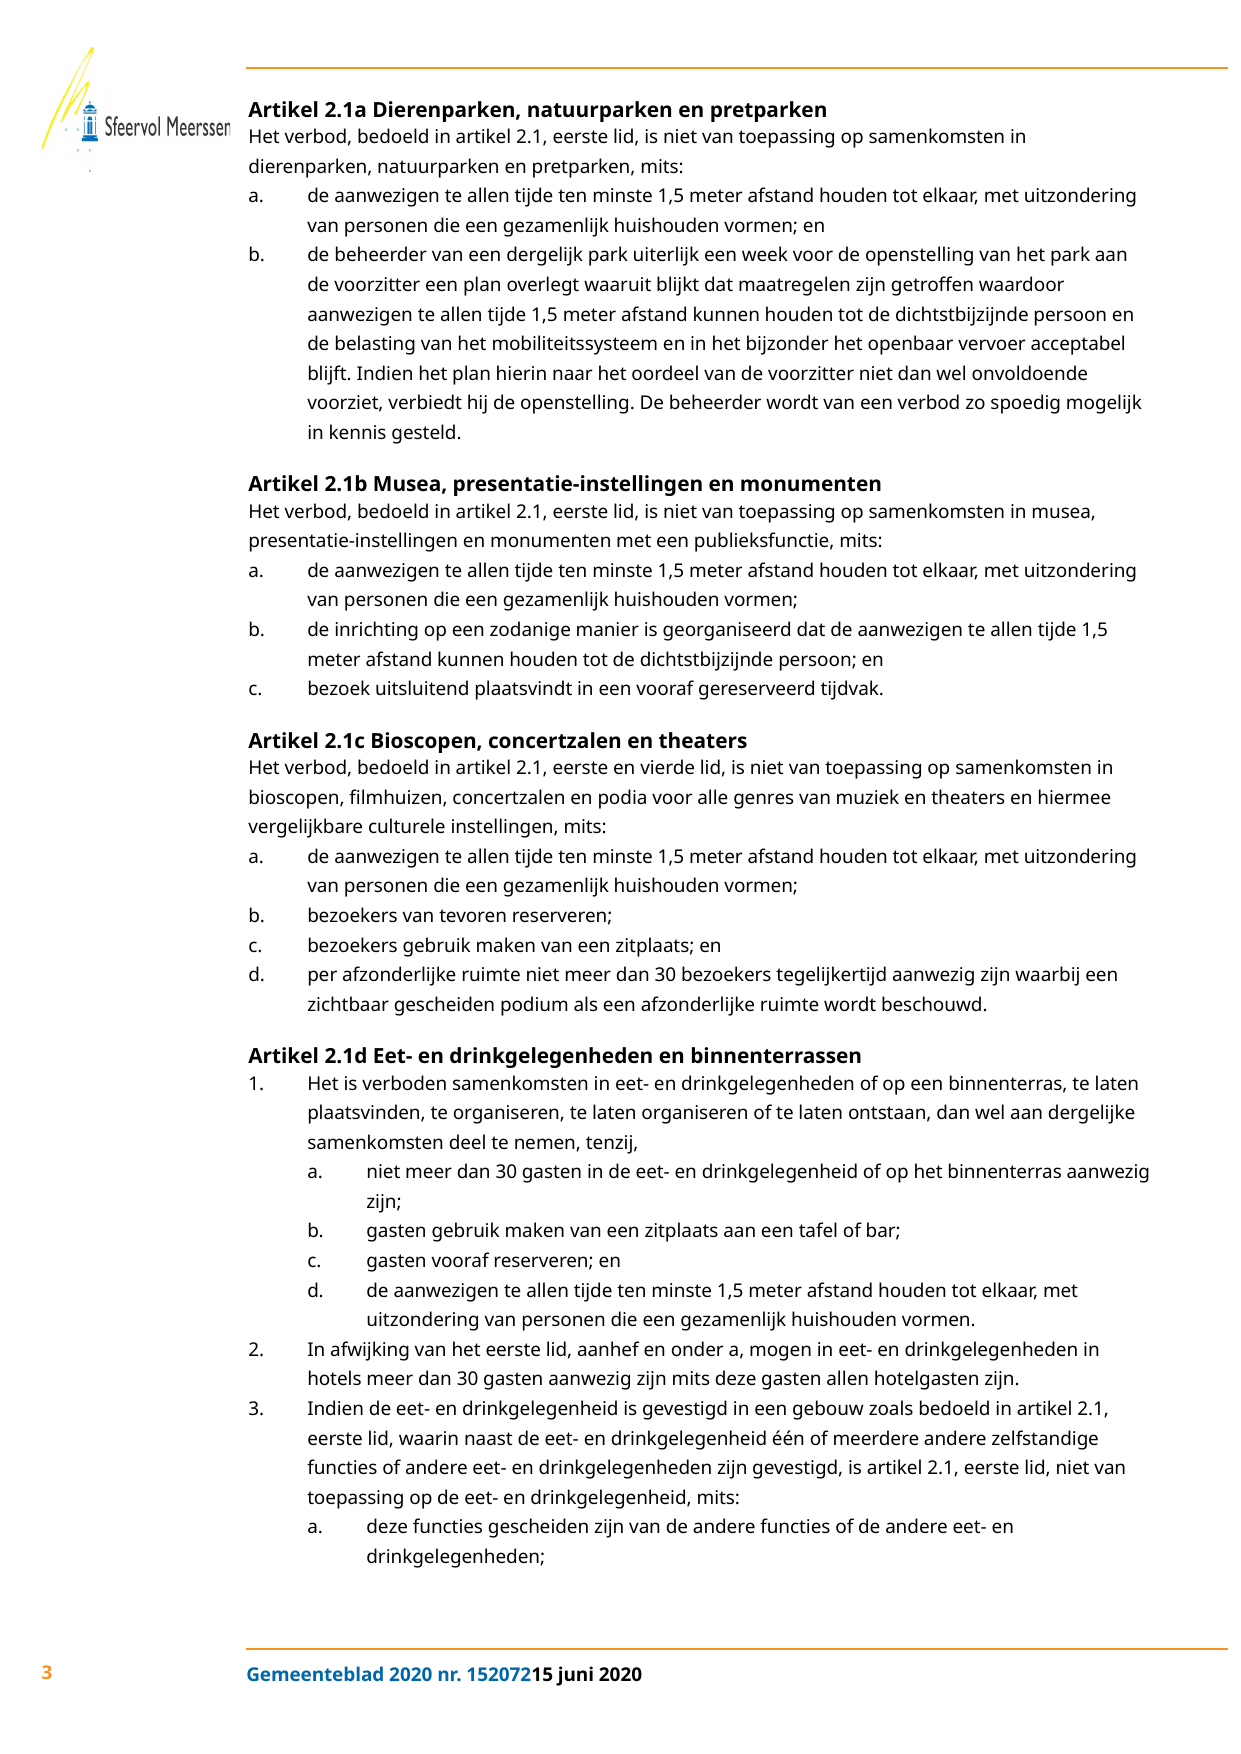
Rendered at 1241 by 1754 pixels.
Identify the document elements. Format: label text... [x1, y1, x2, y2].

list In afwijking van het eerste lid, aanhef en onder a, mogen in eet- en drinkgelegenheden in hotels meer dan 30 gasten aanwezig zijn mits deze gasten allen hotelgasten zijn. [248, 1336, 1152, 1391]
text Artikel 2.1a Dierenparken, natuurparken en pretparken [248, 95, 1152, 123]
list deze functies gescheiden zijn van de andere functies of de andere eet- en drinkgelegenheden; [307, 1513, 1152, 1569]
text Het verbod, bedoeld in artikel 2.1, eerste lid, is niet van toepassing op samenkomsten in dierenparken, natuurparken en pretparken, mits: [248, 123, 1152, 178]
list per afzonderlijke ruimte niet meer dan 30 bezoekers tegelijkertijd aanwezig zijn waarbij een zichtbaar gescheiden podium als een afzonderlijke ruimte wordt beschouwd. [248, 961, 1152, 1017]
list gasten vooraf reserveren; en [307, 1247, 1152, 1273]
list bezoek uitsluitend plaatsvindt in een vooraf gereserveerd tijdvak. [248, 675, 1152, 701]
list de inrichting op een zodanige manier is georganiseerd dat de aanwezigen te allen tijde 1,5 meter afstand kunnen houden tot de dichtstbijzijnde persoon; en [248, 616, 1152, 672]
picture [41, 47, 231, 172]
list bezoekers van tevoren reserveren; [248, 902, 1152, 928]
list de aanwezigen te allen tijde ten minste 1,5 meter afstand houden tot elkaar, met uitzondering van personen die een gezamenlijk huishouden vormen. [307, 1277, 1152, 1332]
list Indien de eet- en drinkgelegenheid is gevestigd in een gebouw zoals bedoeld in artikel 2.1, eerste lid, waarin naast de eet- en drinkgelegenheid één of meerdere andere zelfstandige functies of andere eet- en drinkgelegenheden zijn gevestigd, is artikel 2.1, eerste lid, niet van toepassing op de eet- en drinkgelegenheid, mits: [248, 1395, 1152, 1510]
list de aanwezigen te allen tijde ten minste 1,5 meter afstand houden tot elkaar, met uitzondering van personen die een gezamenlijk huishouden vormen; en [248, 182, 1152, 238]
list bezoekers gebruik maken van een zitplaats; en [248, 932, 1152, 957]
text Artikel 2.1b Musea, presentatie-instellingen en monumenten [248, 469, 1152, 498]
list de aanwezigen te allen tijde ten minste 1,5 meter afstand houden tot elkaar, met uitzondering van personen die een gezamenlijk huishouden vormen; [248, 843, 1152, 898]
list gasten gebruik maken van een zitplaats aan een tafel of bar; [307, 1218, 1152, 1243]
text Het verbod, bedoeld in artikel 2.1, eerste en vierde lid, is niet van toepassing op samenkomsten in bioscopen, filmhuizen, concertzalen en podia voor alle genres van muziek en theaters en hiermee vergelijkbare culturele instellingen, mits: [248, 754, 1152, 839]
text Artikel 2.1d Eet- en drinkgelegenheden en binnenterrassen [248, 1041, 1152, 1070]
text Het verbod, bedoeld in artikel 2.1, eerste lid, is niet van toepassing op samenkomsten in musea, presentatie-instellingen en monumenten met een publieksfunctie, mits: [248, 498, 1152, 553]
list Het is verboden samenkomsten in eet- en drinkgelegenheden of op een binnenterras, te laten plaatsvinden, te organiseren, te laten organiseren of te laten ontstaan, dan wel aan dergelijke samenkomsten deel te nemen, tenzij, [248, 1070, 1152, 1155]
list niet meer dan 30 gasten in de eet- en drinkgelegenheid of op het binnenterras aanwezig zijn; [307, 1158, 1152, 1214]
list de aanwezigen te allen tijde ten minste 1,5 meter afstand houden tot elkaar, met uitzondering van personen die een gezamenlijk huishouden vormen; [248, 557, 1152, 612]
list de beheerder van een dergelijk park uiterlijk een week voor de openstelling van het park aan de voorzitter een plan overlegt waaruit blijkt dat maatregelen zijn getroffen waardoor aanwezigen te allen tijde 1,5 meter afstand kunnen houden tot de dichtstbijzijnde persoon en de belasting van het mobiliteitssysteem en in het bijzonder het openbaar vervoer acceptabel blijft. Indien het plan hierin naar het oordeel van de voorzitter niet dan wel onvoldoende voorziet, verbiedt hij de openstelling. De beheerder wordt van een verbod zo spoedig mogelijk in kennis gesteld. [248, 242, 1152, 445]
text Artikel 2.1c Bioscopen, concertzalen en theaters [248, 726, 1152, 754]
